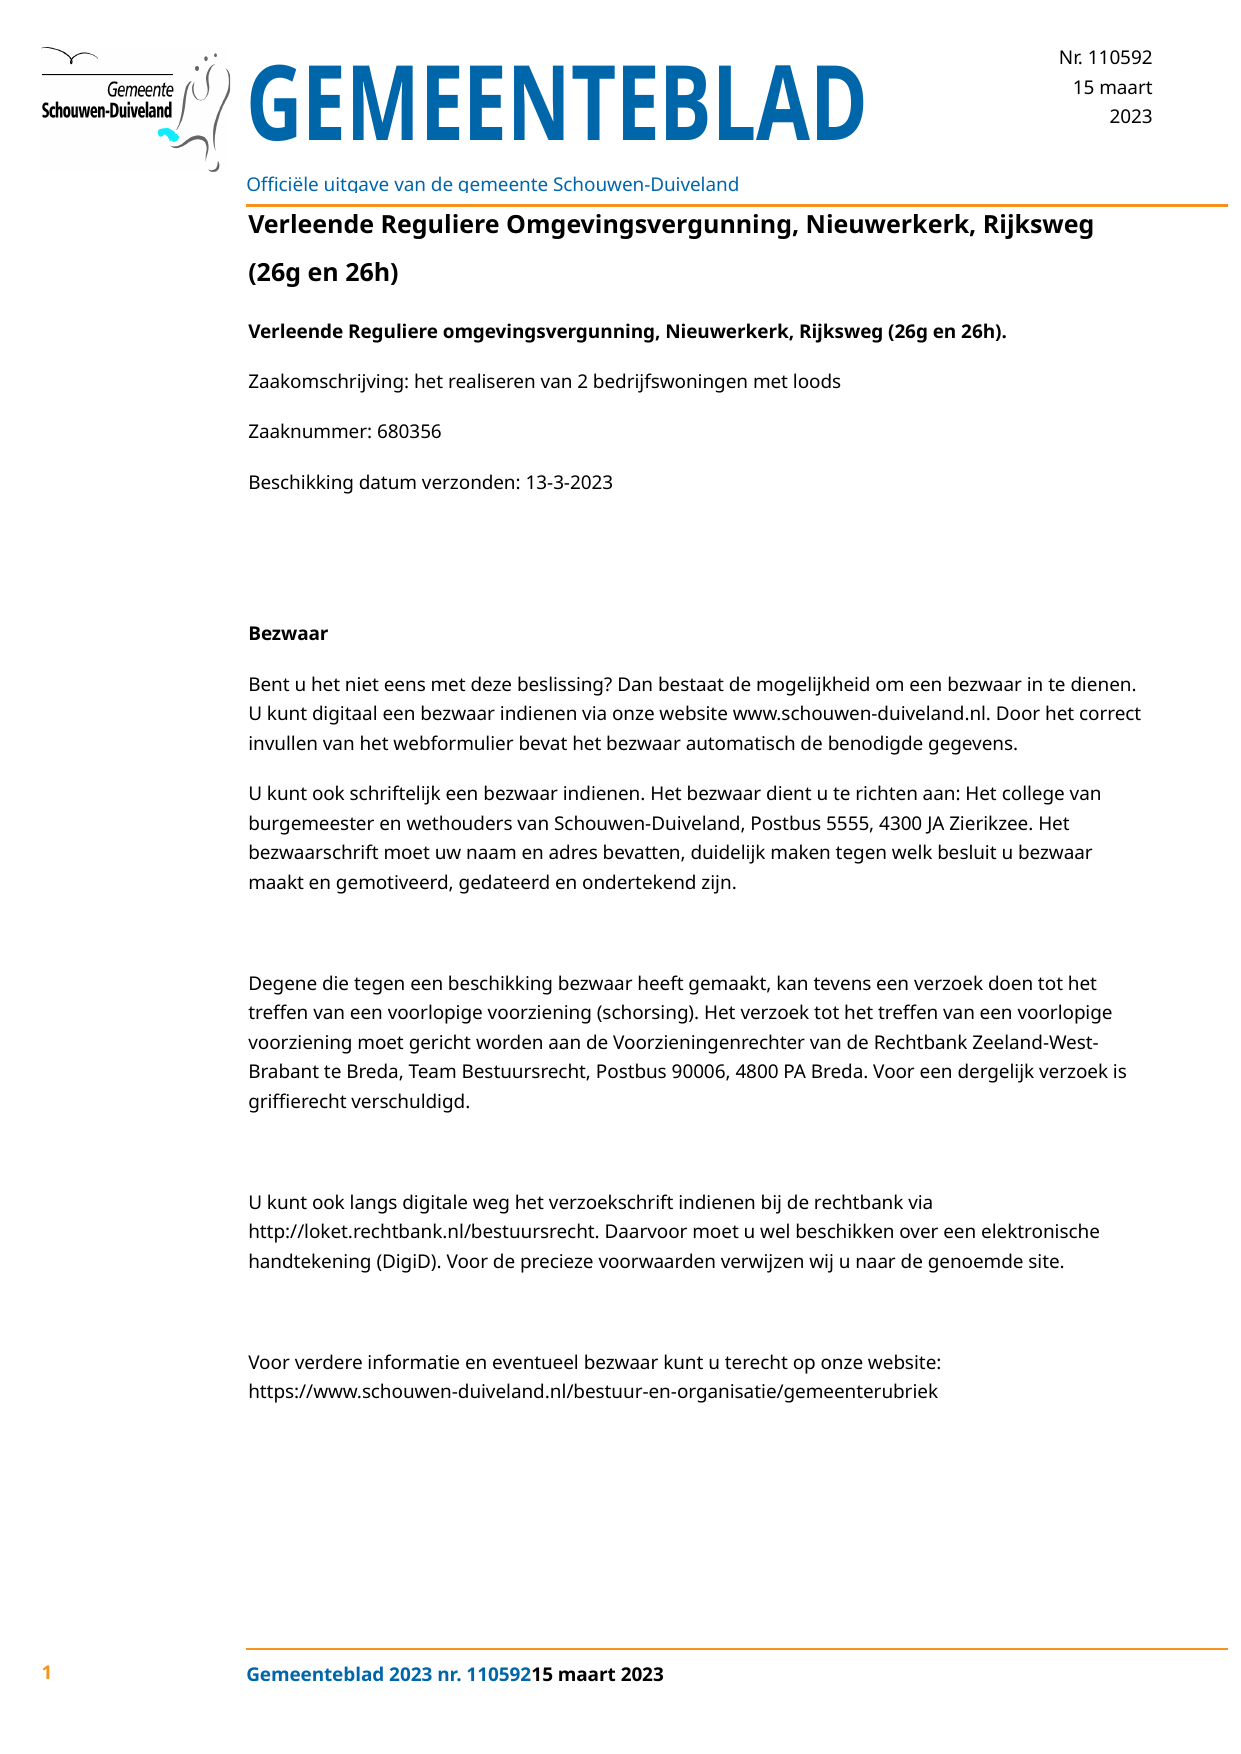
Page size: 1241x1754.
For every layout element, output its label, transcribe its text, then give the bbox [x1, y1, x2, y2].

text U kunt ook langs digitale weg het verzoekschrift indienen bij de rechtbank via http://loket.rechtbank.nl/bestuursrecht. Daarvoor moet u wel beschikken over een elektronische handtekening (DigiD). Voor de precieze voorwaarden verwijzen wij u naar de genoemde site. [248, 1189, 1152, 1274]
text Verleende Reguliere Omgevingsvergunning, Nieuwerkerk, Rijksweg (26g en 26h) [248, 207, 1152, 288]
picture [41, 47, 231, 172]
text Bent u het niet eens met deze beslissing? Dan bestaat de mogelijkheid om een bezwaar in te dienen. U kunt digitaal een bezwaar indienen via onze website www.schouwen-duiveland.nl. Door het correct invullen van het webformulier bevat het bezwaar automatisch de benodigde gegevens. [248, 671, 1152, 756]
text Voor verdere informatie en eventueel bezwaar kunt u terecht op onze website: https://www.schouwen-duiveland.nl/bestuur-en-organisatie/gemeenterubriek [248, 1349, 1152, 1404]
text Zaaknummer: 680356 [248, 419, 1152, 444]
text Verleende Reguliere omgevingsvergunning, Nieuwerkerk, Rijksweg (26g en 26h). [248, 318, 1152, 344]
text Bezwaar [248, 620, 1152, 646]
text Degene die tegen een beschikking bezwaar heeft gemaakt, kan tevens een verzoek doen tot het treffen van een voorlopige voorziening (schorsing). Het verzoek tot het treffen van een voorlopige voorziening moet gericht worden aan de Voorzieningenrechter van de Rechtbank Zeeland-West-Brabant te Breda, Team Bestuursrecht, Postbus 90006, 4800 PA Breda. Voor een dergelijk verzoek is griffierecht verschuldigd. [248, 970, 1152, 1114]
text Zaakomschrijving: het realiseren van 2 bedrijfswoningen met loods [248, 368, 1152, 394]
text U kunt ook schriftelijk een bezwaar indienen. Het bezwaar dient u te richten aan: Het college van burgemeester en wethouders van Schouwen-Duiveland, Postbus 5555, 4300 JA Zierikzee. Het bezwaarschrift moet uw naam en adres bevatten, duidelijk maken tegen welk besluit u bezwaar maakt en gemotiveerd, gedateerd en ondertekend zijn. [248, 780, 1152, 895]
text Beschikking datum verzonden: 13-3-2023 [248, 469, 1152, 495]
